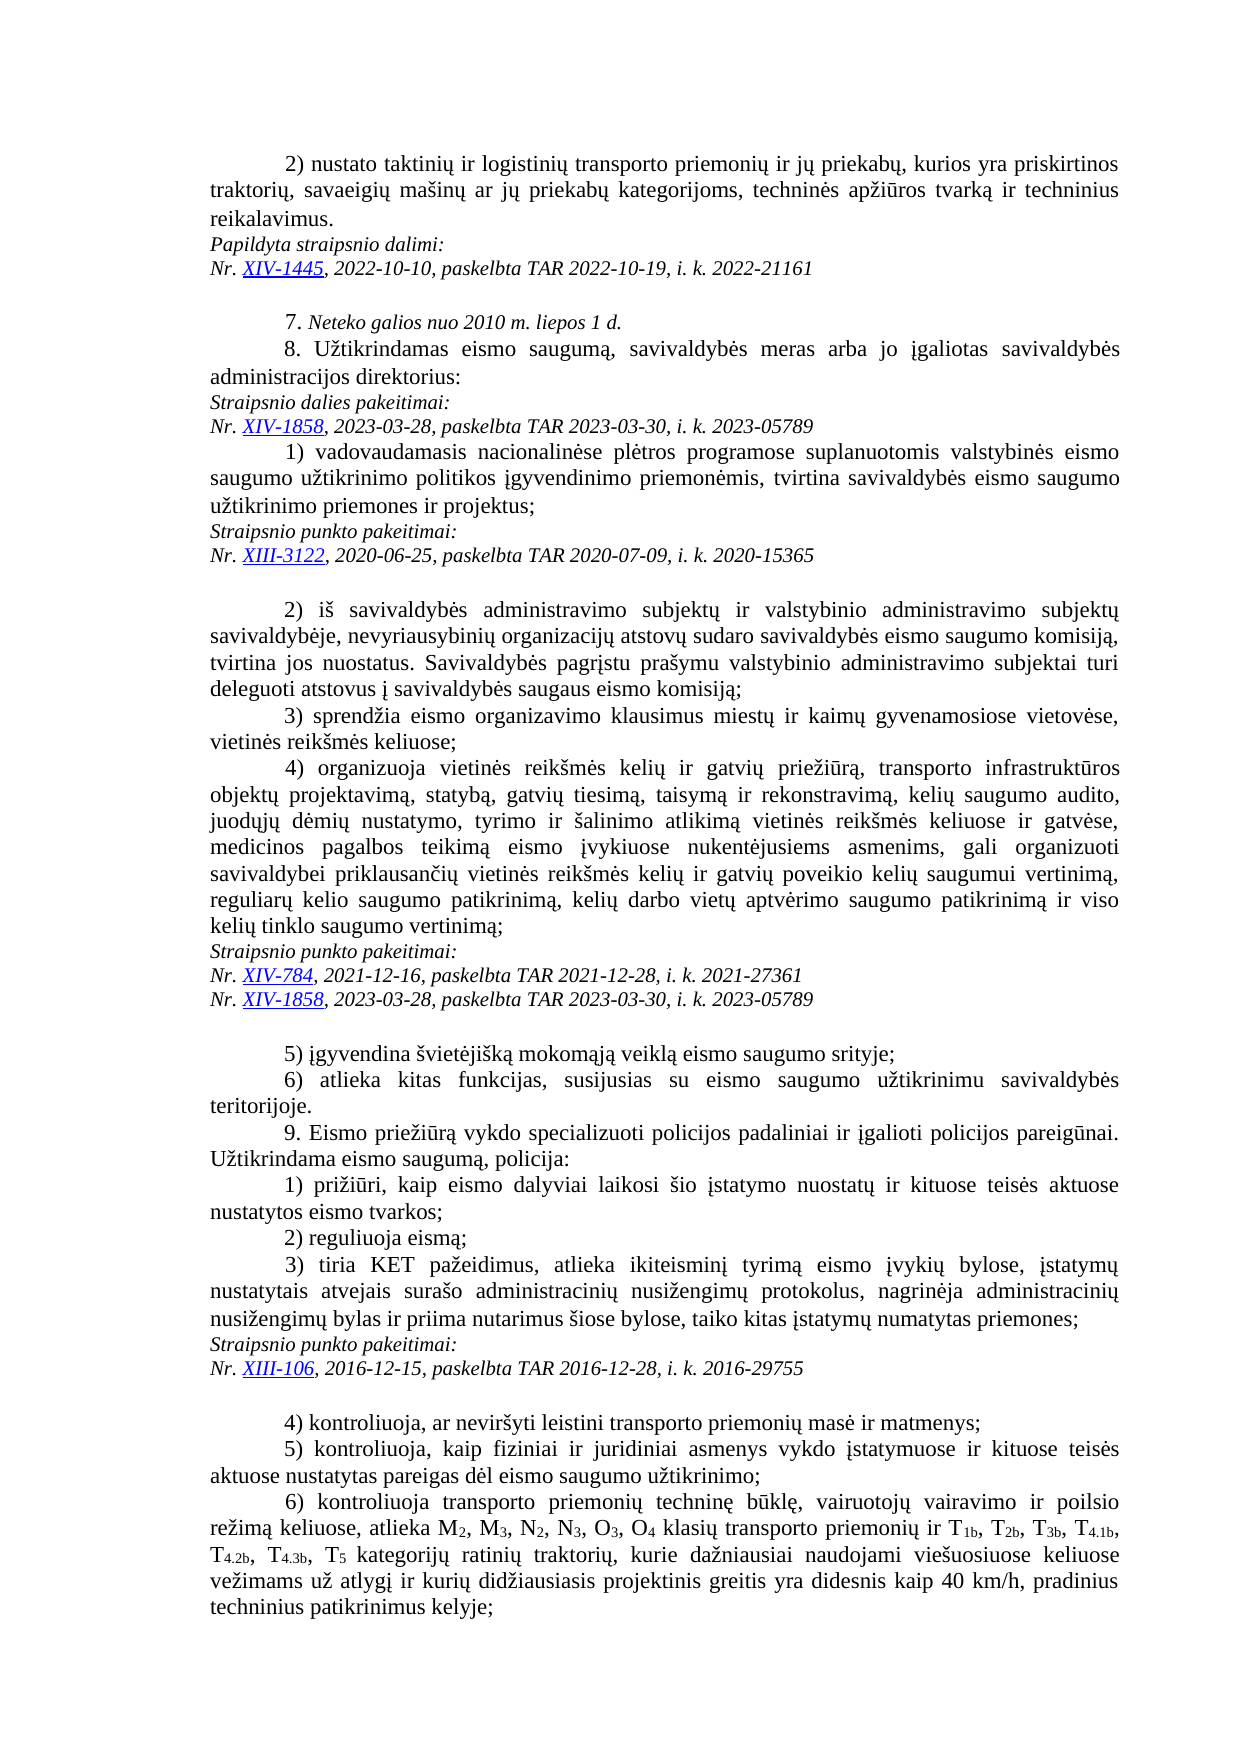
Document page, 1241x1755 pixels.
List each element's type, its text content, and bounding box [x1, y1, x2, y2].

text 6) kontroliuoja transporto priemonių techninę būklę, vairuotojų vairavimo ir poilsio režimą keliuose, atlieka M2, M3, N2, N3, O3, O4 klasių transporto priemonių ir T1b, T2b, T3b, T4.1b, T4.2b, T4.3b, T5 kategorijų ratinių traktorių, kurie dažniausiai naudojami viešuosiuose keliuose vežimams už atlygį ir kurių didžiausiasis projektinis greitis yra didesnis kaip 40 km/h, pradinius techninius patikrinimus kelyje; [210, 1488, 1120, 1620]
text 4) kontroliuoja, ar neviršyti leistini transporto priemonių masė ir matmenys; [210, 1409, 1120, 1435]
text Papildyta straipsnio dalimi: [210, 231, 1120, 256]
text Nr. XIII-3122, 2020-06-25, paskelbta TAR 2020-07-09, i. k. 2020-15365 [210, 543, 1120, 567]
text 6) atlieka kitas funkcijas, susijusias su eismo saugumo užtikrinimu savivaldybės teritorijoje. [210, 1066, 1120, 1119]
text Nr. XIV-1445, 2022-10-10, paskelbta TAR 2022-10-19, i. k. 2022-21161 [210, 256, 1120, 279]
text 5) kontroliuoja, kaip fiziniai ir juridiniai asmenys vykdo įstatymuose ir kituose teisės aktuose nustatytas pareigas dėl eismo saugumo užtikrinimo; [210, 1435, 1120, 1488]
text 5) įgyvendina švietėjišką mokomąją veiklą eismo saugumo srityje; [210, 1040, 1120, 1066]
text 9. Eismo priežiūrą vykdo specializuoti policijos padaliniai ir įgalioti policijos pareigūnai. Užtikrindama eismo saugumą, policija: [210, 1119, 1120, 1172]
text 1) vadovaudamasis nacionalinėse plėtros programose suplanuotomis valstybinės eismo saugumo užtikrinimo politikos įgyvendinimo priemonėmis, tvirtina savivaldybės eismo saugumo užtikrinimo priemones ir projektus; [210, 438, 1120, 519]
text Nr. XIII-106, 2016-12-15, paskelbta TAR 2016-12-28, i. k. 2016-29755 [210, 1356, 1120, 1380]
text Straipsnio dalies pakeitimai: [210, 390, 1120, 414]
text Straipsnio punkto pakeitimai: [210, 519, 1120, 543]
text Nr. XIV-1858, 2023-03-28, paskelbta TAR 2023-03-30, i. k. 2023-05789 [210, 987, 1120, 1011]
text 7. Neteko galios nuo 2010 m. liepos 1 d. [210, 308, 1120, 335]
text 1) prižiūri, kaip eismo dalyviai laikosi šio įstatymo nuostatų ir kituose teisės aktuose nustatytos eismo tvarkos; [210, 1172, 1120, 1224]
text 4) organizuoja vietinės reikšmės kelių ir gatvių priežiūrą, transporto infrastruktūros objektų projektavimą, statybą, gatvių tiesimą, taisymą ir rekonstravimą, kelių saugumo audito, juodųjų dėmių nustatymo, tyrimo ir šalinimo atlikimą vietinės reikšmės keliuose ir gatvėse, medicinos pagalbos teikimą eismo įvykiuose nukentėjusiems asmenims, gali organizuoti savivaldybei priklausančių vietinės reikšmės kelių ir gatvių poveikio kelių saugumui vertinimą, reguliarų kelio saugumo patikrinimą, kelių darbo vietų aptvėrimo saugumo patikrinimą ir viso kelių tinklo saugumo vertinimą; [210, 754, 1120, 939]
text Straipsnio punkto pakeitimai: [210, 1332, 1120, 1356]
text 3) sprendžia eismo organizavimo klausimus miestų ir kaimų gyvenamosiose vietovėse, vietinės reikšmės keliuose; [210, 702, 1120, 754]
text Nr. XIV-1858, 2023-03-28, paskelbta TAR 2023-03-30, i. k. 2023-05789 [210, 414, 1120, 438]
text 2) reguliuoja eismą; [210, 1224, 1120, 1251]
text Nr. XIV-784, 2021-12-16, paskelbta TAR 2021-12-28, i. k. 2021-27361 [210, 963, 1120, 987]
text 2) nustato taktinių ir logistinių transporto priemonių ir jų priekabų, kurios yra priskirtinos traktorių, savaeigių mašinų ar jų priekabų kategorijoms, techninės apžiūros tvarką ir techninius reikalavimus. [210, 150, 1120, 231]
text 3) tiria KET pažeidimus, atlieka ikiteisminį tyrimą eismo įvykių bylose, įstatymų nustatytais atvejais surašo administracinių nusižengimų protokolus, nagrinėja administracinių nusižengimų bylas ir priima nutarimus šiose bylose, taiko kitas įstatymų numatytas priemones; [210, 1251, 1120, 1332]
text 8. Užtikrindamas eismo saugumą, savivaldybės meras arba jo įgaliotas savivaldybės administracijos direktorius: [210, 335, 1120, 390]
text 2) iš savivaldybės administravimo subjektų ir valstybinio administravimo subjektų savivaldybėje, nevyriausybinių organizacijų atstovų sudaro savivaldybės eismo saugumo komisiją, tvirtina jos nuostatus. Savivaldybės pagrįstu prašymu valstybinio administravimo subjektai turi deleguoti atstovus į savivaldybės saugaus eismo komisiją; [210, 596, 1120, 702]
text Straipsnio punkto pakeitimai: [210, 939, 1120, 963]
